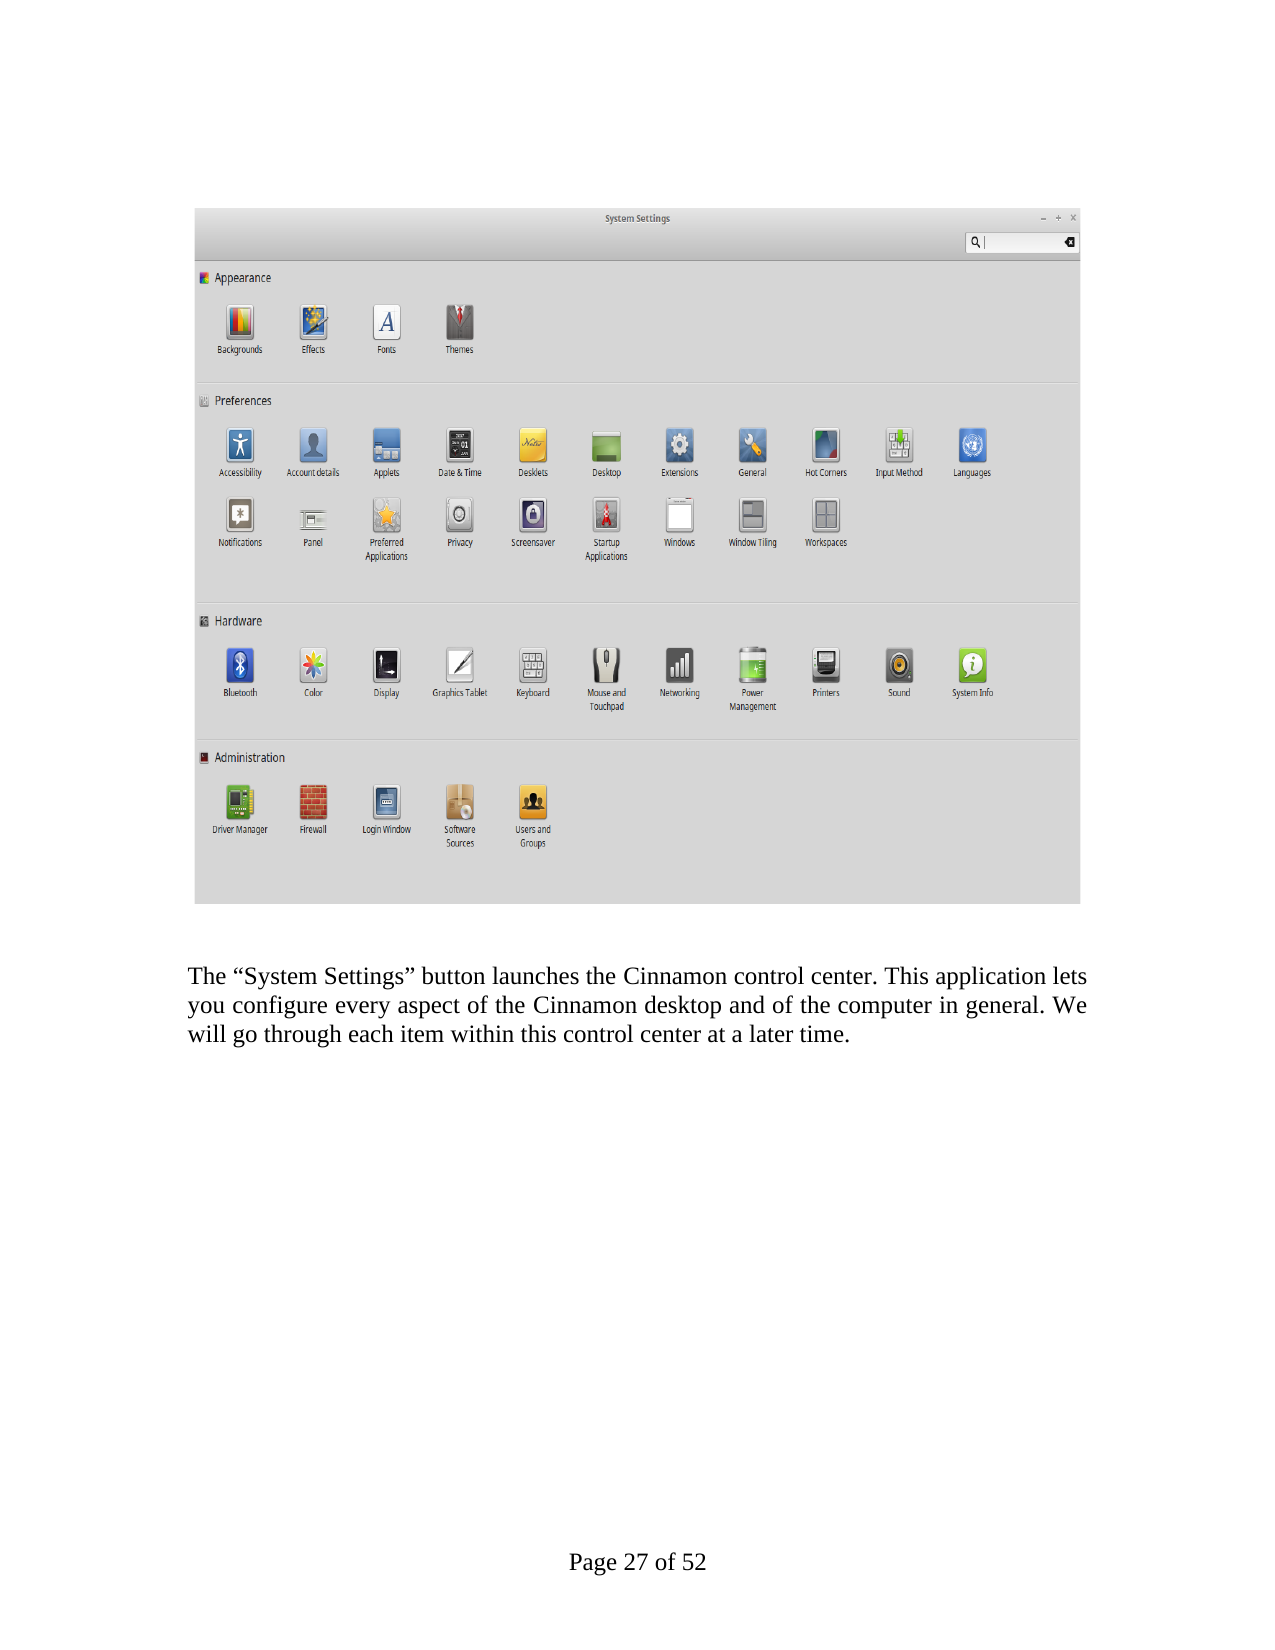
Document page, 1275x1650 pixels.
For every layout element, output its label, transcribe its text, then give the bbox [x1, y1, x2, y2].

text The “System Settings” button launches the Cinnamon control center. This application lets you configure every aspect of the Cinnamon desktop and of the computer in general. We will go through each item within this control center at a later time. [187, 961, 1087, 1048]
picture [194, 208, 1081, 904]
